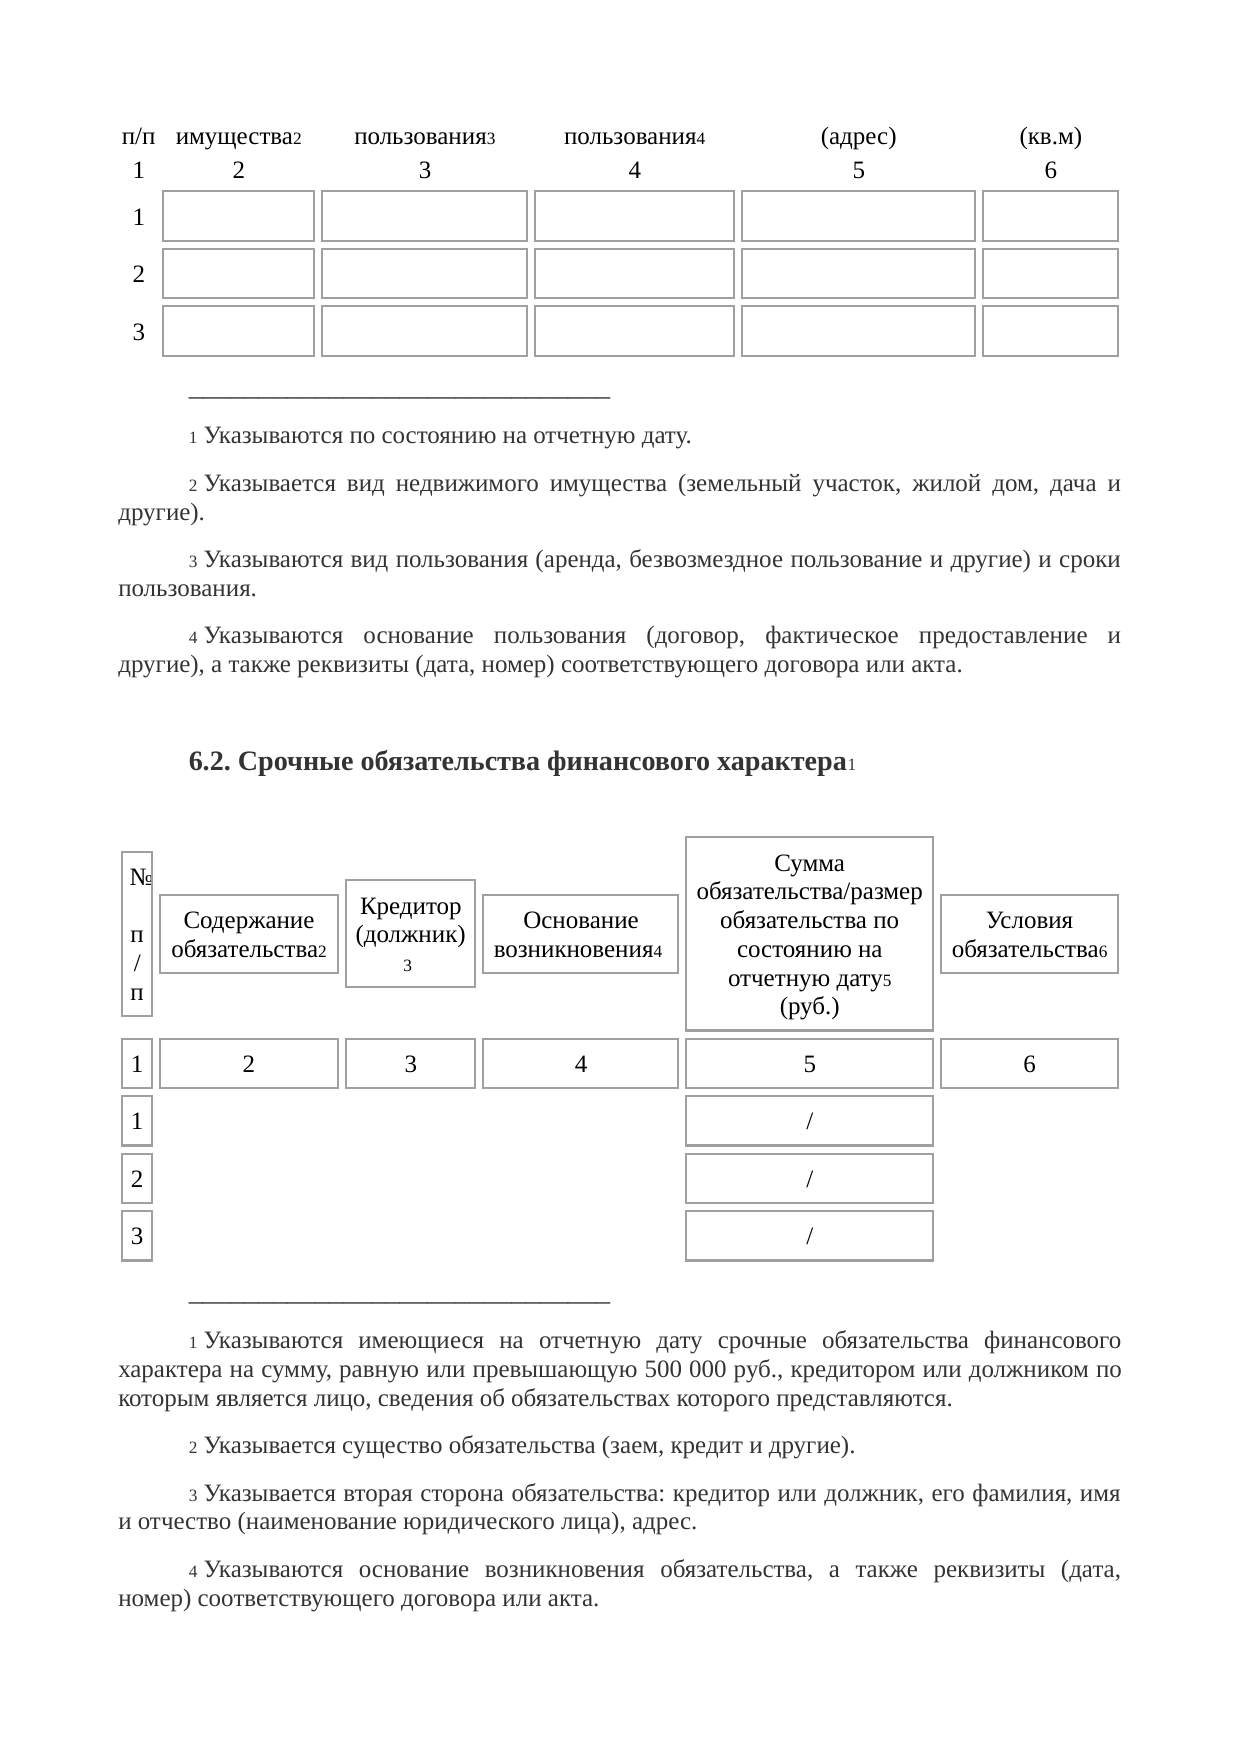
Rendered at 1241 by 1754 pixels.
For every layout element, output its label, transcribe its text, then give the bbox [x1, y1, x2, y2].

table_cell [156, 1092, 342, 1149]
table_cell 3 [118, 1207, 156, 1264]
table_cell [159, 187, 318, 245]
table_header пользования4 [531, 118, 738, 153]
table_cell [156, 1150, 342, 1207]
text ______________________________ [118, 369, 1122, 402]
table_cell [479, 1207, 682, 1264]
table_cell [937, 1150, 1122, 1207]
table_cell 2 [118, 245, 159, 302]
table_cell 2 [118, 1150, 156, 1207]
text 6.2. Срочные обязательства финансового характера1 [118, 744, 1122, 776]
table_cell [342, 1207, 479, 1264]
table_cell [738, 245, 979, 302]
table_cell [156, 1207, 342, 1264]
table_cell 6 [937, 1035, 1122, 1092]
table_header Содержание обязательства2 [156, 833, 342, 1034]
table_header Основание возникновения4 [479, 833, 682, 1034]
table_cell [531, 245, 738, 302]
table_header (адрес) [738, 118, 979, 153]
table_cell [738, 187, 979, 245]
table_cell [979, 302, 1122, 360]
table_cell 3 [342, 1035, 479, 1092]
text ______________________________ [118, 1274, 1122, 1306]
table_header Условия обязательства6 [937, 833, 1122, 1034]
text 2 Указывается существо обязательства (заем, кредит и другие). [118, 1430, 1122, 1459]
table_cell [979, 187, 1122, 245]
text 3 Указываются вид пользования (аренда, безвозмездное пользование и другие) и сроки пользования. [118, 544, 1122, 602]
table_cell 3 [118, 302, 159, 360]
table_cell [479, 1092, 682, 1149]
table_cell 2 [156, 1035, 342, 1092]
table_cell [937, 1092, 1122, 1149]
table_cell 1 [118, 1092, 156, 1149]
table_cell 5 [682, 1035, 937, 1092]
table_cell / [682, 1092, 937, 1149]
table_header № п/п [118, 833, 156, 1034]
text 4 Указываются основание пользования (договор, фактическое предоставление и другие), а также реквизиты (дата, номер) соответствующего договора или акта. [118, 620, 1122, 678]
table_cell [979, 245, 1122, 302]
table_cell 2 [159, 153, 318, 187]
table_cell 4 [531, 153, 738, 187]
table_cell 6 [979, 153, 1122, 187]
table_cell [318, 187, 531, 245]
text 4 Указываются основание возникновения обязательства, а также реквизиты (дата, номер) соответствующего договора или акта. [118, 1554, 1122, 1611]
table_cell 1 [118, 153, 159, 187]
table_cell / [682, 1207, 937, 1264]
text 1 Указываются по состоянию на отчетную дату. [118, 420, 1122, 449]
table_header имущества2 [159, 118, 318, 153]
table_cell 4 [479, 1035, 682, 1092]
table_cell [342, 1092, 479, 1149]
table_cell 1 [118, 187, 159, 245]
table_header п/п [118, 118, 159, 153]
table_cell [479, 1150, 682, 1207]
table_cell [531, 187, 738, 245]
table_header (кв.м) [979, 118, 1122, 153]
table_cell 3 [318, 153, 531, 187]
text 2 Указывается вид недвижимого имущества (земельный участок, жилой дом, дача и другие). [118, 468, 1122, 525]
text 1 Указываются имеющиеся на отчетную дату срочные обязательства финансового характера на сумму, равную или превышающую 500 000 руб., кредитором или должником по которым является лицо, сведения об обязательствах которого представляются. [118, 1325, 1122, 1411]
table_header пользования3 [318, 118, 531, 153]
table_cell / [682, 1150, 937, 1207]
table_cell [531, 302, 738, 360]
table_cell [159, 302, 318, 360]
table_cell 5 [738, 153, 979, 187]
table_cell [738, 302, 979, 360]
table_header Кредитор (должник)3 [342, 833, 479, 1034]
table_header Сумма обязательства/размер обязательства по состоянию на отчетную дату5 (руб.) [682, 833, 937, 1034]
table_cell [342, 1150, 479, 1207]
table_cell [159, 245, 318, 302]
text 3 Указывается вторая сторона обязательства: кредитор или должник, его фамилия, имя и отчество (наименование юридического лица), адрес. [118, 1478, 1122, 1535]
table_cell [937, 1207, 1122, 1264]
table_cell [318, 302, 531, 360]
table_cell [318, 245, 531, 302]
table_cell 1 [118, 1035, 156, 1092]
